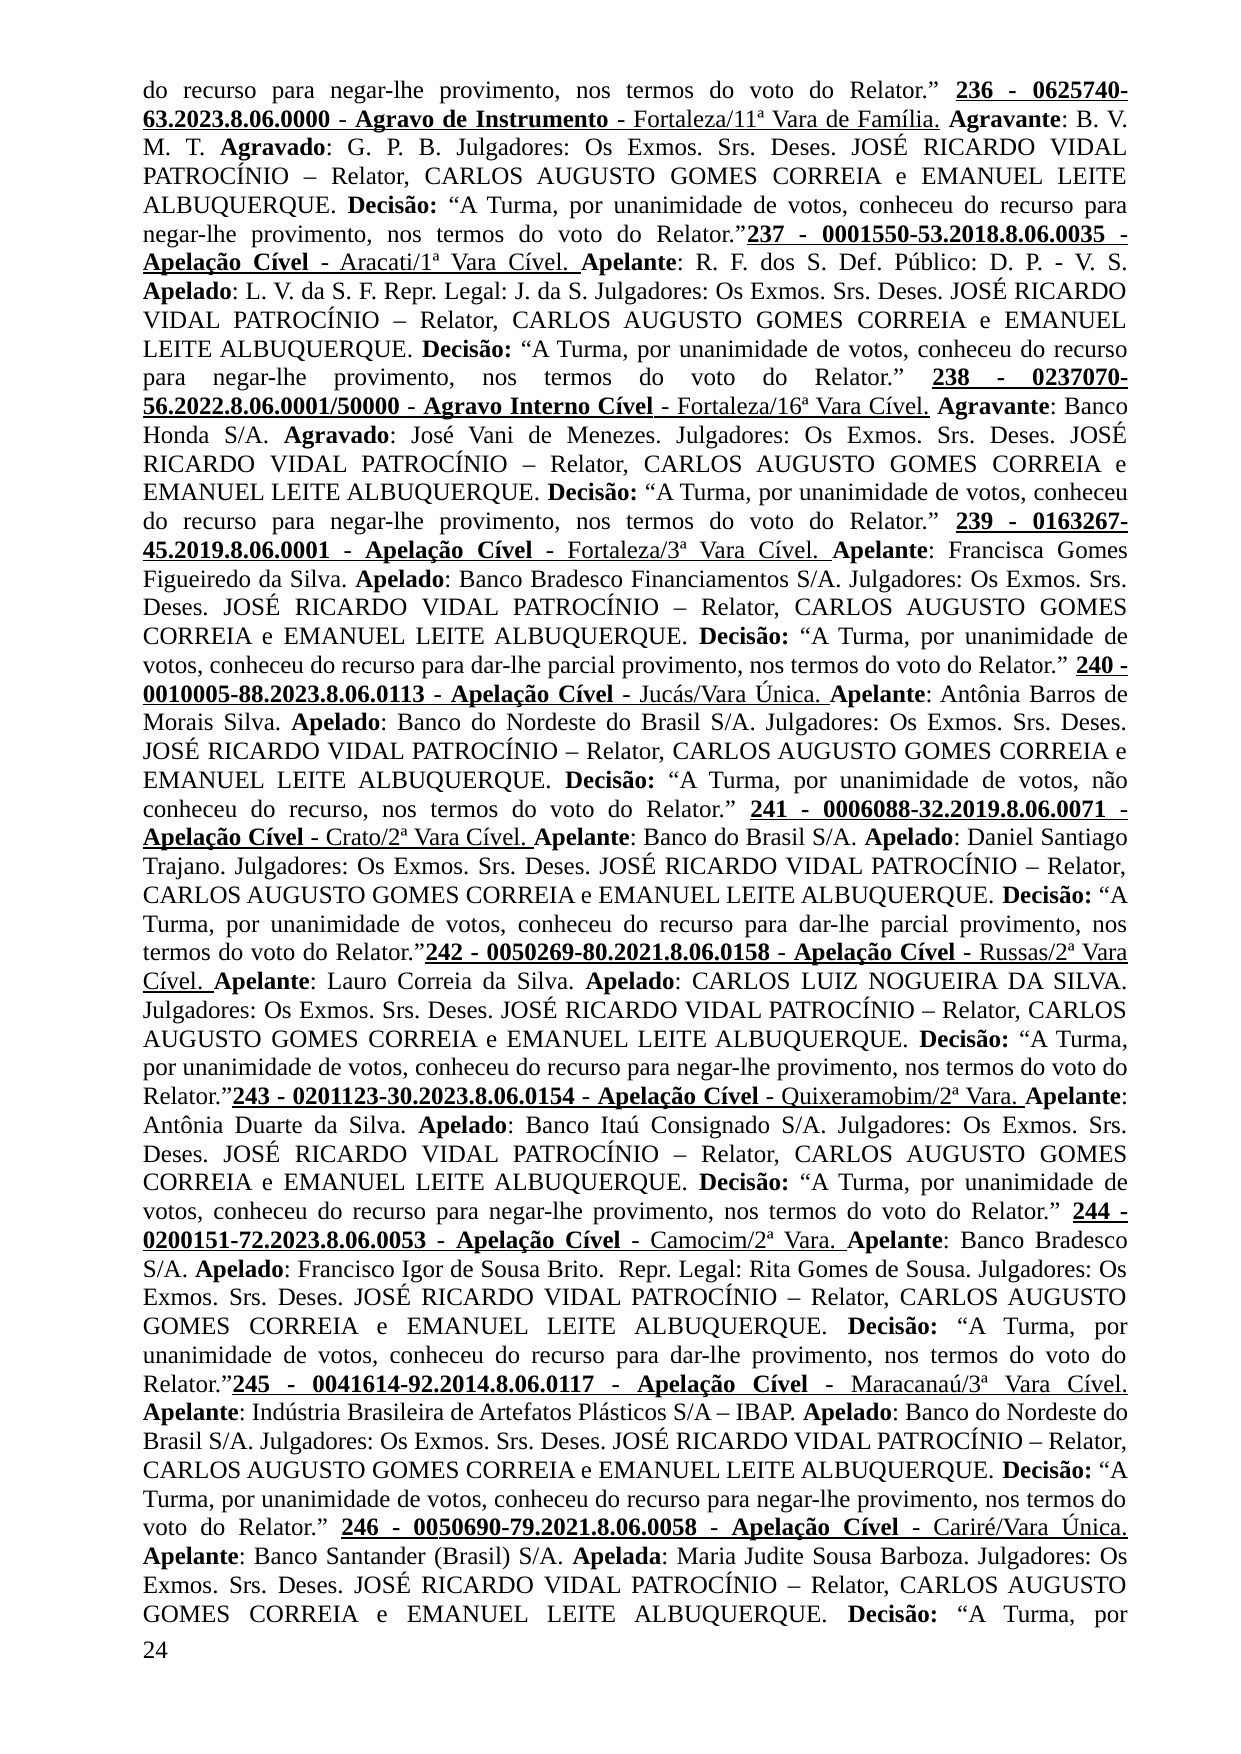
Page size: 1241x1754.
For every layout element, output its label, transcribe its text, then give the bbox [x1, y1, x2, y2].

text do recurso para negar-lhe provimento, nos termos do voto do Relator.” 236 - 0625740-63.2023.8.06.0000 - Agravo de Instrumento - Fortaleza/11ª Vara de Família. Agravante: B. V. M. T. Agravado: G. P. B. Julgadores: Os Exmos. Srs. Deses. JOSÉ RICARDO VIDAL PATROCÍNIO – Relator, CARLOS AUGUSTO GOMES CORREIA e EMANUEL LEITE ALBUQUERQUE. Decisão: “A Turma, por unanimidade de votos, conheceu do recurso para negar-lhe provimento, nos termos do voto do Relator.”237 - 0001550-53.2018.8.06.0035 - Apelação Cível - Aracati/1ª Vara Cível. Apelante: R. F. dos S. Def. Público: D. P. - V. S. Apelado: L. V. da S. F. Repr. Legal: J. da S. Julgadores: Os Exmos. Srs. Deses. JOSÉ RICARDO VIDAL PATROCÍNIO – Relator, CARLOS AUGUSTO GOMES CORREIA e EMANUEL LEITE ALBUQUERQUE. Decisão: “A Turma, por unanimidade de votos, conheceu do recurso para negar-lhe provimento, nos termos do voto do Relator.” 238 - 0237070-56.2022.8.06.0001/50000 - Agravo Interno Cível - Fortaleza/16ª Vara Cível. Agravante: Banco Honda S/A. Agravado: José Vani de Menezes. Julgadores: Os Exmos. Srs. Deses. JOSÉ RICARDO VIDAL PATROCÍNIO – Relator, CARLOS AUGUSTO GOMES CORREIA e EMANUEL LEITE ALBUQUERQUE. Decisão: “A Turma, por unanimidade de votos, conheceu do recurso para negar-lhe provimento, nos termos do voto do Relator.” 239 - 0163267-45.2019.8.06.0001 - Apelação Cível - Fortaleza/3ª Vara Cível. Apelante: Francisca Gomes Figueiredo da Silva. Apelado: Banco Bradesco Financiamentos S/A. Julgadores: Os Exmos. Srs. Deses. JOSÉ RICARDO VIDAL PATROCÍNIO – Relator, CARLOS AUGUSTO GOMES CORREIA e EMANUEL LEITE ALBUQUERQUE. Decisão: “A Turma, por unanimidade de votos, conheceu do recurso para dar-lhe parcial provimento, nos termos do voto do Relator.” 240 - 0010005-88.2023.8.06.0113 - Apelação Cível - Jucás/Vara Única. Apelante: Antônia Barros de Morais Silva. Apelado: Banco do Nordeste do Brasil S/A. Julgadores: Os Exmos. Srs. Deses. JOSÉ RICARDO VIDAL PATROCÍNIO – Relator, CARLOS AUGUSTO GOMES CORREIA e EMANUEL LEITE ALBUQUERQUE. Decisão: “A Turma, por unanimidade de votos, não conheceu do recurso, nos termos do voto do Relator.” 241 - 0006088-32.2019.8.06.0071 - Apelação Cível - Crato/2ª Vara Cível. Apelante: Banco do Brasil S/A. Apelado: Daniel Santiago Trajano. Julgadores: Os Exmos. Srs. Deses. JOSÉ RICARDO VIDAL PATROCÍNIO – Relator, CARLOS AUGUSTO GOMES CORREIA e EMANUEL LEITE ALBUQUERQUE. Decisão: “A Turma, por unanimidade de votos, conheceu do recurso para dar-lhe parcial provimento, nos termos do voto do Relator.”242 - 0050269-80.2021.8.06.0158 - Apelação Cível - Russas/2ª Vara Cível. Apelante: Lauro Correia da Silva. Apelado: CARLOS LUIZ NOGUEIRA DA SILVA. Julgadores: Os Exmos. Srs. Deses. JOSÉ RICARDO VIDAL PATROCÍNIO – Relator, CARLOS AUGUSTO GOMES CORREIA e EMANUEL LEITE ALBUQUERQUE. Decisão: “A Turma, por unanimidade de votos, conheceu do recurso para negar-lhe provimento, nos termos do voto do Relator.”243 - 0201123-30.2023.8.06.0154 - Apelação Cível - Quixeramobim/2ª Vara. Apelante: Antônia Duarte da Silva. Apelado: Banco Itaú Consignado S/A. Julgadores: Os Exmos. Srs. Deses. JOSÉ RICARDO VIDAL PATROCÍNIO – Relator, CARLOS AUGUSTO GOMES CORREIA e EMANUEL LEITE ALBUQUERQUE. Decisão: “A Turma, por unanimidade de votos, conheceu do recurso para negar-lhe provimento, nos termos do voto do Relator.” 244 - 0200151-72.2023.8.06.0053 - Apelação Cível - Camocim/2ª Vara. Apelante: Banco Bradesco S/A. Apelado: Francisco Igor de Sousa Brito. Repr. Legal: Rita Gomes de Sousa. Julgadores: Os Exmos. Srs. Deses. JOSÉ RICARDO VIDAL PATROCÍNIO – Relator, CARLOS AUGUSTO GOMES CORREIA e EMANUEL LEITE ALBUQUERQUE. Decisão: “A Turma, por unanimidade de votos, conheceu do recurso para dar-lhe provimento, nos termos do voto do Relator.”245 - 0041614-92.2014.8.06.0117 - Apelação Cível - Maracanaú/3ª Vara Cível. Apelante: Indústria Brasileira de Artefatos Plásticos S/A – IBAP. Apelado: Banco do Nordeste do Brasil S/A. Julgadores: Os Exmos. Srs. Deses. JOSÉ RICARDO VIDAL PATROCÍNIO – Relator, CARLOS AUGUSTO GOMES CORREIA e EMANUEL LEITE ALBUQUERQUE. Decisão: “A Turma, por unanimidade de votos, conheceu do recurso para negar-lhe provimento, nos termos do voto do Relator.” 246 - 0050690-79.2021.8.06.0058 - Apelação Cível - Cariré/Vara Única. Apelante: Banco Santander (Brasil) S/A. Apelada: Maria Judite Sousa Barboza. Julgadores: Os Exmos. Srs. Deses. JOSÉ RICARDO VIDAL PATROCÍNIO – Relator, CARLOS AUGUSTO GOMES CORREIA e EMANUEL LEITE ALBUQUERQUE. Decisão: “A Turma, por [143, 75, 1128, 1627]
